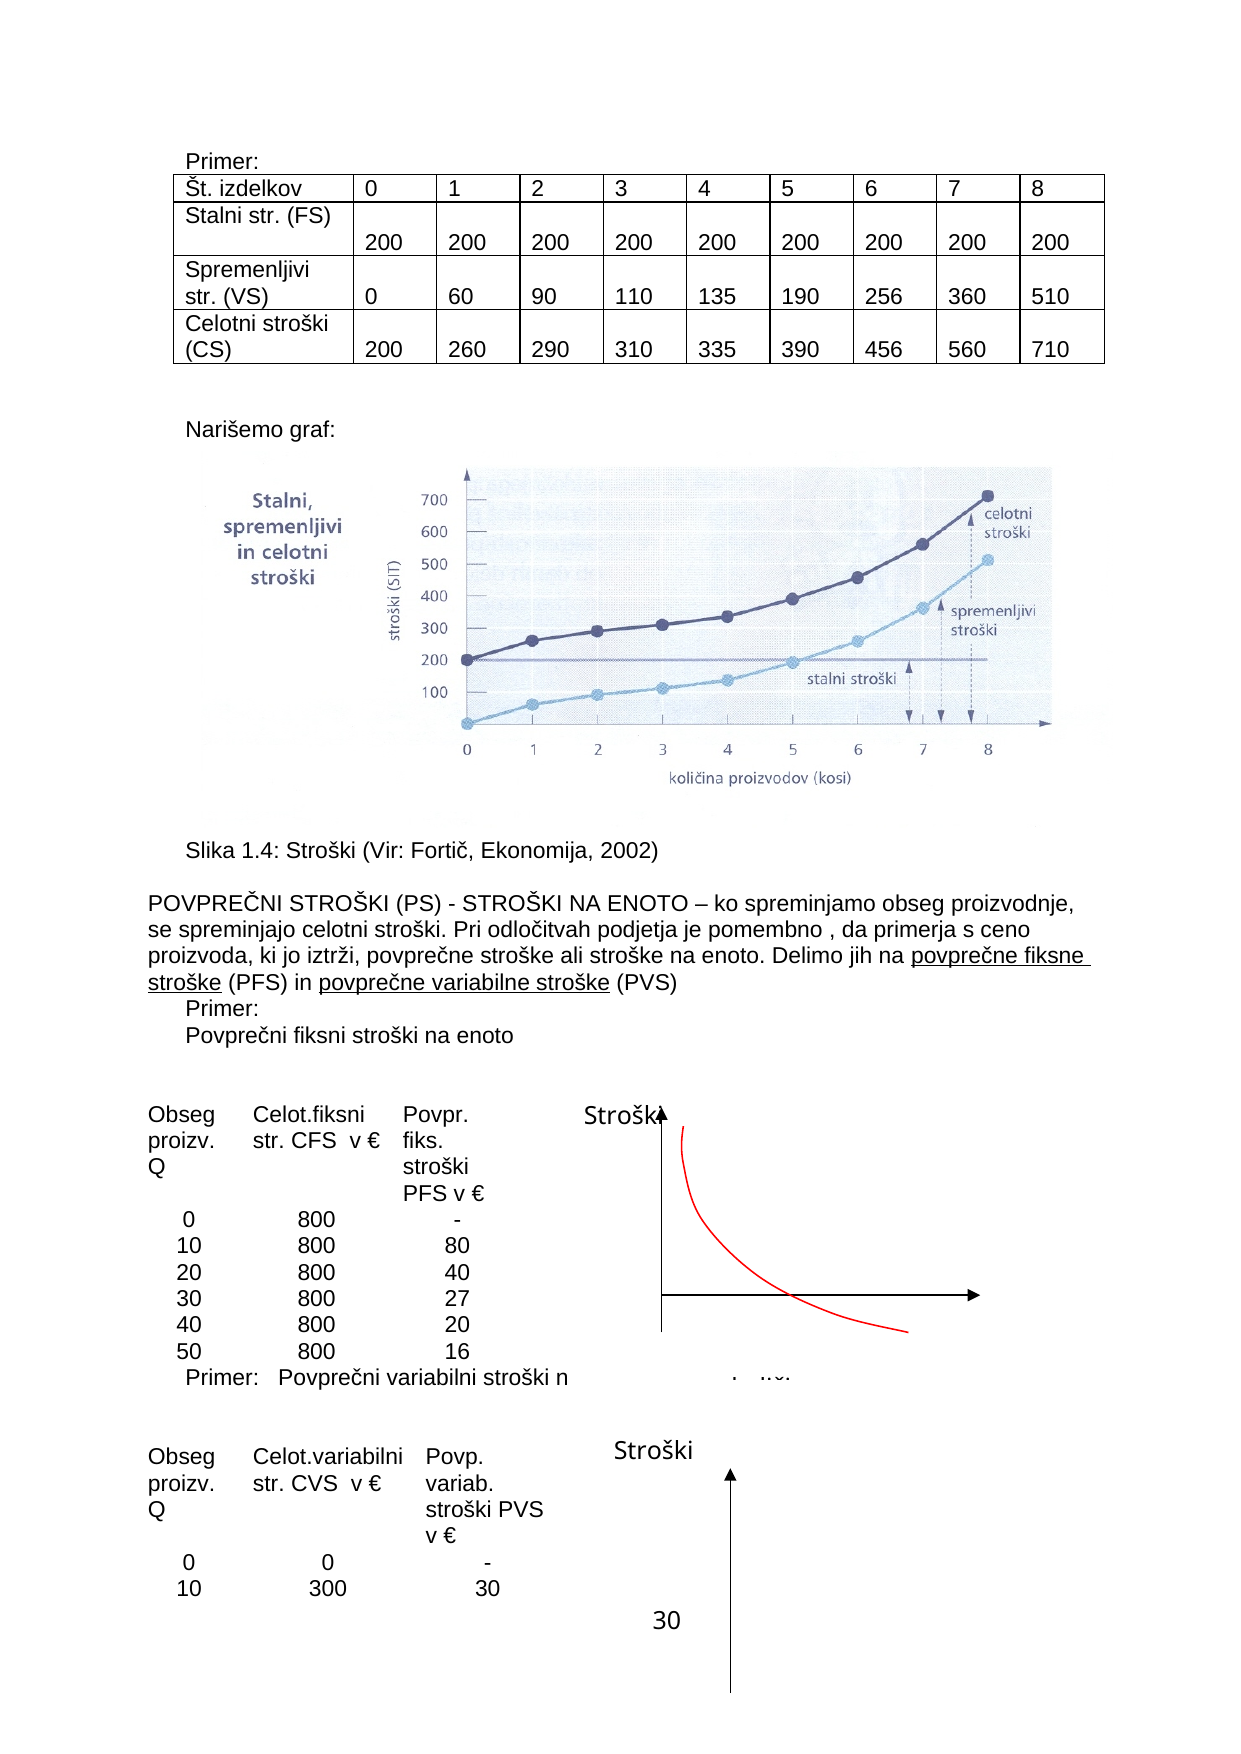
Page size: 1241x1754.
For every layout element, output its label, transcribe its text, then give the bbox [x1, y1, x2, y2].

table_cell 10 [136, 1233, 241, 1259]
table_cell 456 [854, 310, 936, 363]
table_cell 90 [521, 256, 603, 309]
table_header Celot.variabilni str. CVS v € [241, 1443, 414, 1549]
table_cell 0 [136, 1549, 241, 1575]
table_header 8 [1021, 175, 1104, 201]
text Primer: Povprečni variabilni stroški na enoto: [185, 1364, 1093, 1391]
text POVPREČNI STROŠKI (PS) - STROŠKI NA ENOTO – ko spreminjamo obseg proizvodnje, se spreminjajo celotni stroški. Pri odločitvah podjetja je pomembno , da primerja s ceno proizvoda, ki jo iztrži, povprečne stroške ali stroške na enoto. Delimo jih na povprečne fiksne stroške (PFS) in povprečne variabilne stroške (PVS) [148, 890, 1092, 995]
table_cell 710 [1021, 310, 1104, 363]
table_cell - [391, 1206, 523, 1232]
table_cell 0 [136, 1206, 241, 1232]
table_cell 30 [136, 1285, 241, 1311]
table_cell 50 [136, 1338, 241, 1364]
text 30 [613, 1603, 730, 1637]
table_cell 27 [391, 1285, 523, 1311]
table_cell 20 [391, 1311, 523, 1338]
table_cell 256 [854, 256, 936, 309]
table_cell 200 [354, 203, 436, 255]
table_cell 30 [414, 1575, 561, 1601]
text Narišemo graf: [185, 416, 1092, 443]
table_cell 190 [771, 256, 853, 309]
table_header 3 [604, 175, 686, 201]
text Primer: [185, 995, 1092, 1022]
table_cell 560 [937, 310, 1019, 363]
table_cell 360 [937, 256, 1019, 309]
table_header Obseg proizv. Q [136, 1101, 241, 1206]
table_header Povpr. fiks. stroški PFS v € [391, 1101, 523, 1206]
table_cell 200 [854, 203, 936, 255]
table_cell 800 [241, 1285, 391, 1311]
table_header 2 [521, 175, 603, 201]
table_cell 390 [771, 310, 853, 363]
table_cell 310 [604, 310, 686, 363]
table_header 6 [854, 175, 936, 201]
table_header 1 [437, 175, 519, 201]
table_cell 800 [241, 1311, 391, 1338]
table_cell 510 [1021, 256, 1104, 309]
table_cell 200 [937, 203, 1019, 255]
table_cell 135 [687, 256, 769, 309]
table_header Povp. variab. stroški PVS v € [414, 1443, 561, 1549]
table_header Št. izdelkov [174, 175, 353, 201]
table_header 0 [354, 175, 436, 201]
table_cell 800 [241, 1338, 391, 1364]
table_header 7 [937, 175, 1019, 201]
table_cell Stalni str. (FS) [174, 203, 353, 255]
table_header Celot.fiksni str. CFS v € [241, 1101, 391, 1206]
table_cell Spremenljivi str. (VS) [174, 256, 353, 309]
table_cell 200 [604, 203, 686, 255]
table_cell 200 [354, 310, 436, 363]
text Stroški [613, 1433, 1089, 1467]
table_cell 10 [136, 1575, 241, 1601]
table_cell 60 [437, 256, 519, 309]
table_cell 200 [1021, 203, 1104, 255]
table_cell 16 [391, 1338, 523, 1364]
text Primer: [185, 148, 1092, 174]
table_cell 20 [136, 1259, 241, 1285]
table_cell 80 [391, 1233, 523, 1259]
table_cell 200 [771, 203, 853, 255]
table_cell 40 [136, 1311, 241, 1338]
text [731, 1603, 1089, 1637]
table_header 4 [687, 175, 769, 201]
table_cell 110 [604, 256, 686, 309]
table_cell 200 [437, 203, 519, 255]
table_cell 0 [354, 256, 436, 309]
table_cell 300 [241, 1575, 414, 1601]
table_cell 800 [241, 1259, 391, 1285]
text Slika 1.4: Stroški (Vir: Fortič, Ekonomija, 2002) [185, 443, 1129, 863]
table_cell 0 [241, 1549, 414, 1575]
table_cell 260 [437, 310, 519, 363]
table_cell 290 [521, 310, 603, 363]
table_cell - [414, 1549, 561, 1575]
table_cell Celotni stroški (CS) [174, 310, 353, 363]
text Stroški količina [583, 1097, 1039, 1380]
table_cell 800 [241, 1206, 391, 1232]
table_header Obseg proizv. Q [136, 1443, 241, 1549]
table_header 5 [771, 175, 853, 201]
text Povprečni fiksni stroški na enoto [185, 1022, 1092, 1048]
table_cell 800 [241, 1233, 391, 1259]
table_cell 200 [521, 203, 603, 255]
table_cell 40 [391, 1259, 523, 1285]
table_cell 200 [687, 203, 769, 255]
table_cell 335 [687, 310, 769, 363]
